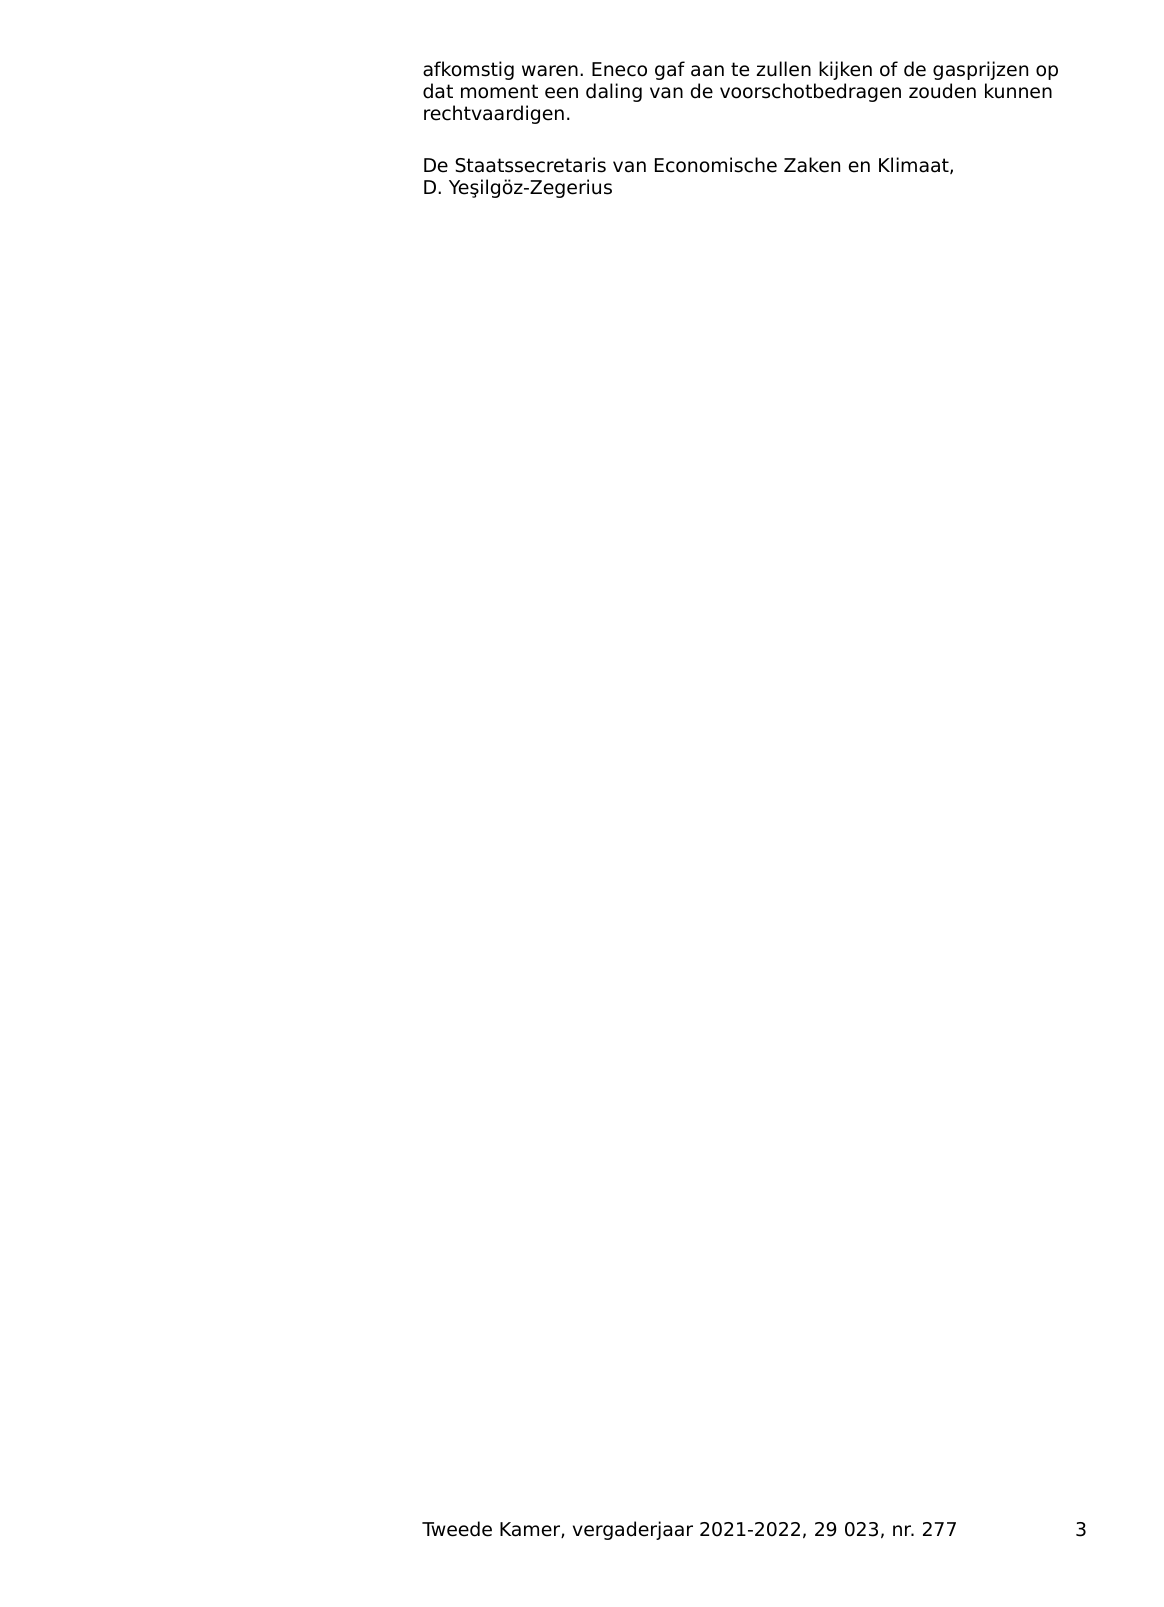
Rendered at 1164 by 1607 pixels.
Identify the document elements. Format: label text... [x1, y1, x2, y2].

text De Staatssecretaris van Economische Zaken en Klimaat, D. Yeşilgöz-Zegerius [422, 155, 1087, 199]
text afkomstig waren. Eneco gaf aan te zullen kijken of de gasprijzen op dat moment een daling van de voorschotbedragen zouden kunnen rechtvaardigen. [422, 59, 1087, 125]
